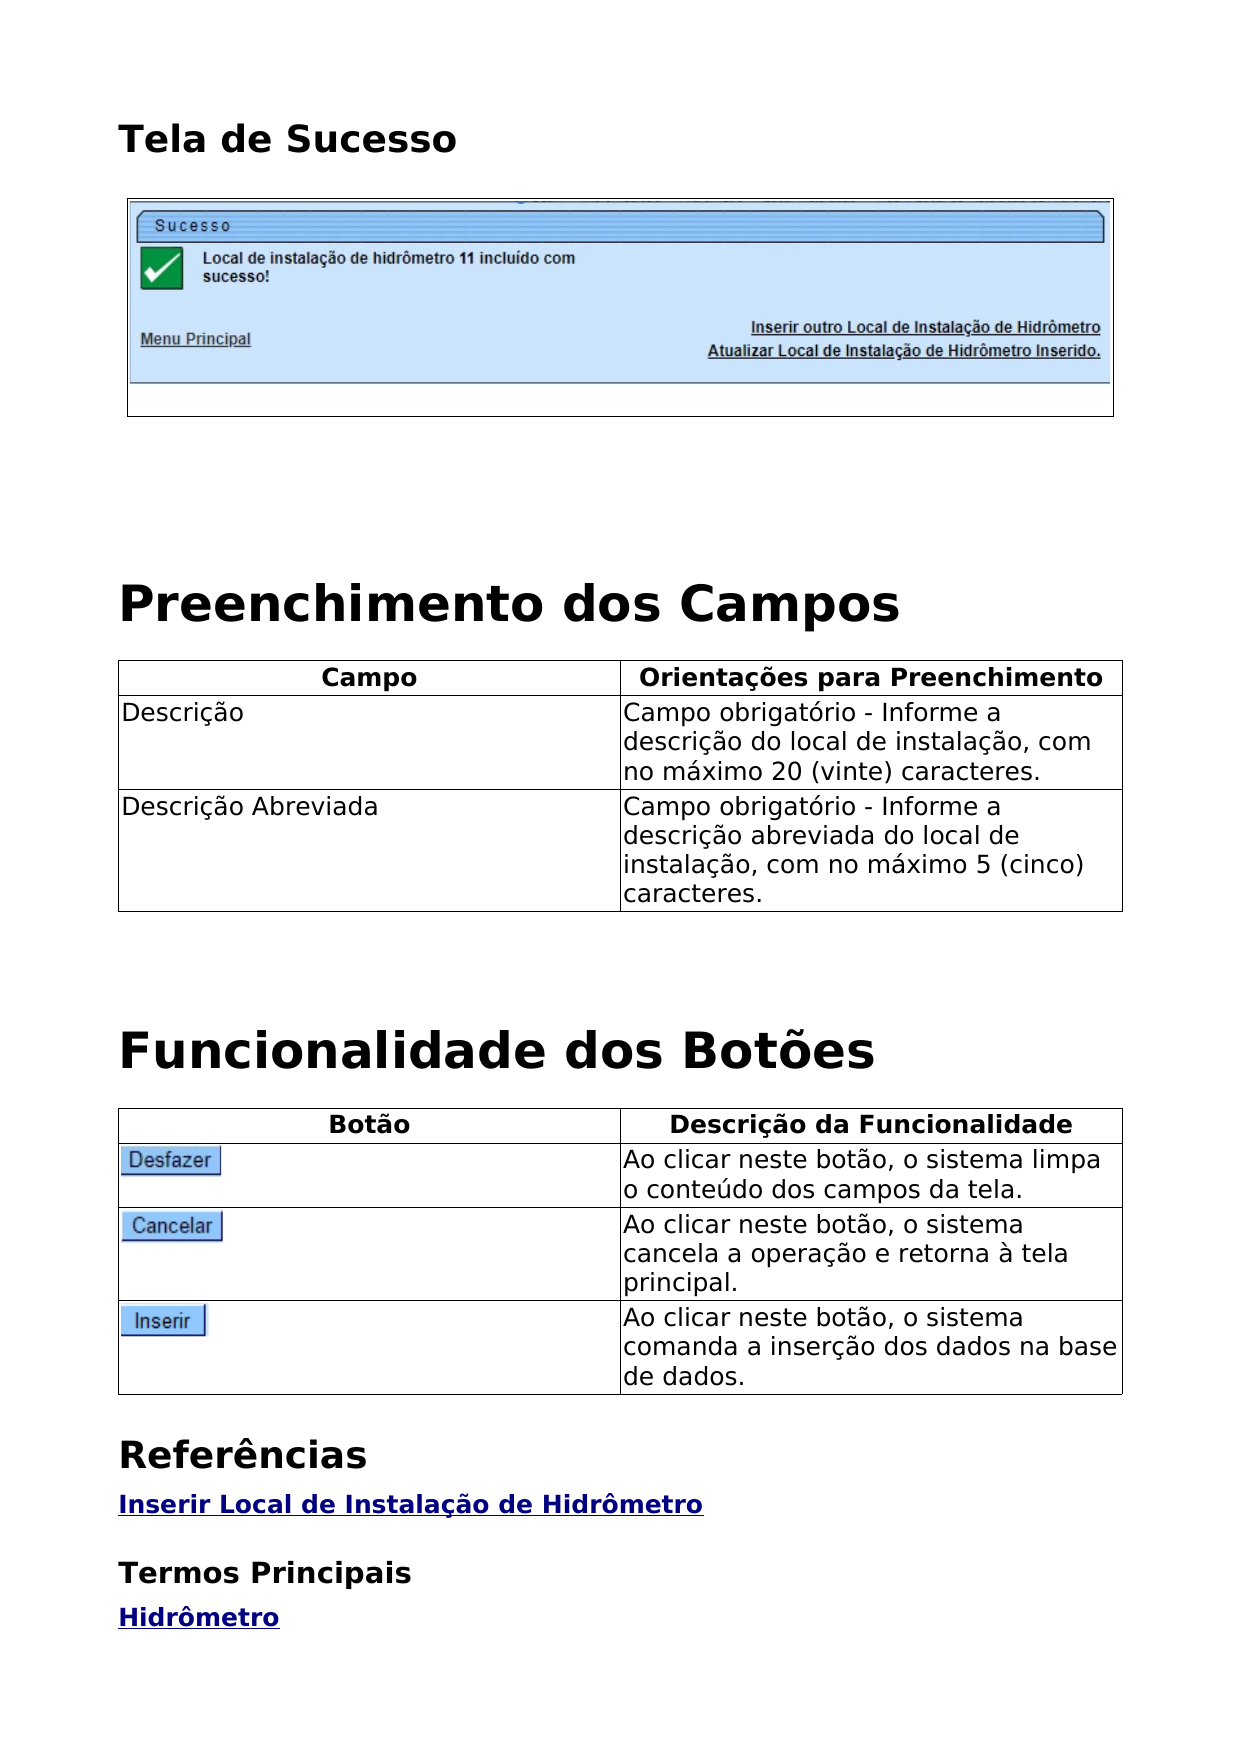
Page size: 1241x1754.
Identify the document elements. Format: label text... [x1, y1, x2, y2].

subtitle Funcionalidade dos Botões [118, 1022, 1122, 1080]
table_cell [119, 1208, 620, 1300]
subtitle Termos Principais [118, 1557, 1122, 1591]
table_cell [119, 1144, 620, 1207]
picture [129, 201, 1111, 385]
picture [121, 1210, 223, 1243]
table_header Descrição da Funcionalidade [621, 1109, 1122, 1143]
table_cell Campo obrigatório - Informe a descrição abreviada do local de instalação, com no máximo 5 (cinco) caracteres. [621, 790, 1122, 911]
table_header Campo [119, 661, 620, 695]
table_cell [119, 1301, 620, 1394]
table_cell Ao clicar neste botão, o sistema cancela a operação e retorna à tela principal. [621, 1208, 1122, 1300]
table_header Orientações para Preenchimento [621, 661, 1122, 695]
picture [121, 1145, 222, 1177]
subtitle Preenchimento dos Campos [118, 575, 1122, 633]
table_header [128, 199, 1113, 416]
picture [121, 1303, 209, 1338]
subtitle Tela de Sucesso [118, 118, 1122, 162]
table_cell Campo obrigatório - Informe a descrição do local de instalação, com no máximo 20 (vinte) caracteres. [621, 696, 1122, 789]
table_header Botão [119, 1109, 620, 1143]
text Inserir Local de Instalação de Hidrômetro [118, 1490, 1122, 1519]
table_cell Ao clicar neste botão, o sistema limpa o conteúdo dos campos da tela. [621, 1144, 1122, 1207]
subtitle Referências [118, 1434, 1122, 1477]
text Hidrômetro [118, 1603, 1122, 1632]
table_cell Descrição Abreviada [119, 790, 620, 911]
table_cell Ao clicar neste botão, o sistema comanda a inserção dos dados na base de dados. [621, 1301, 1122, 1394]
table_cell Descrição [119, 696, 620, 789]
